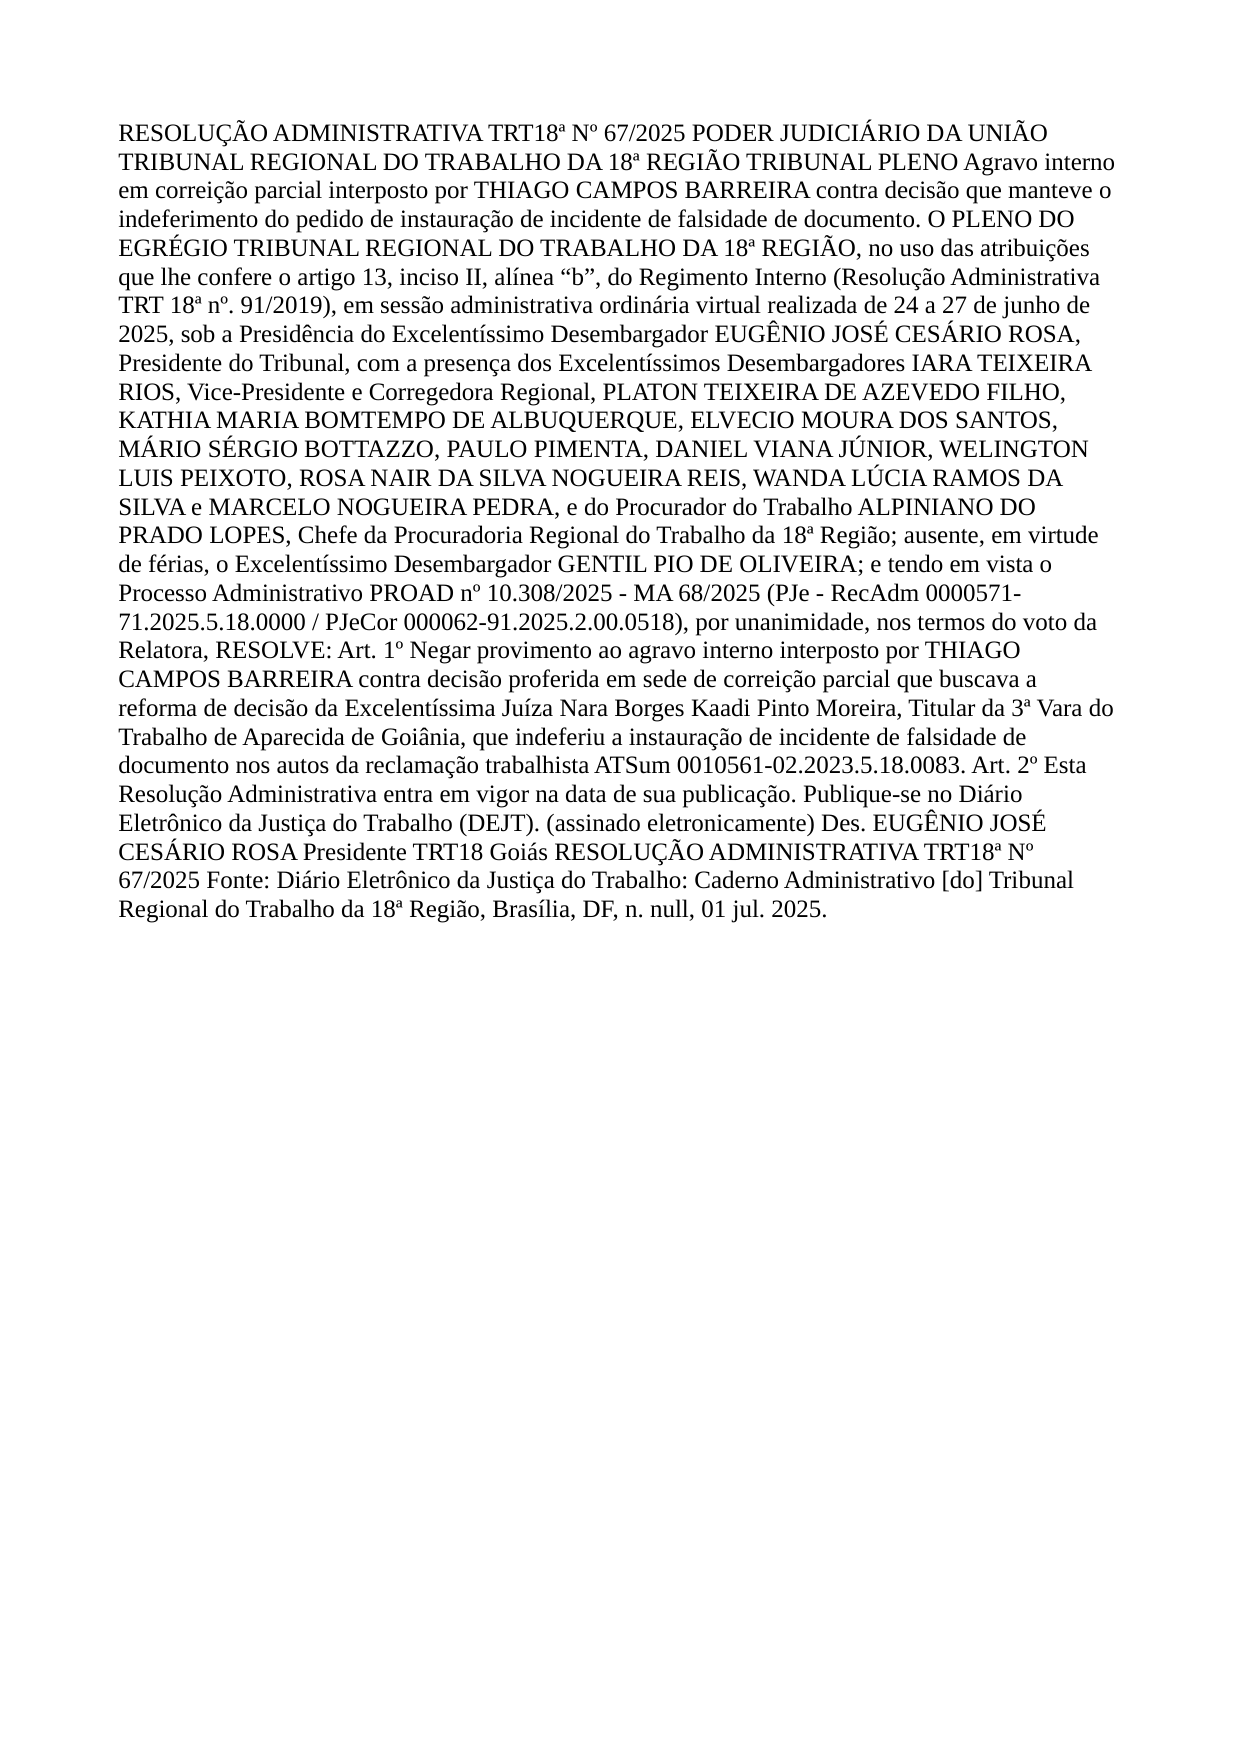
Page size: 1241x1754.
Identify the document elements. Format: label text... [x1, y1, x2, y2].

text RESOLUÇÃO ADMINISTRATIVA TRT18ª Nº 67/2025 PODER JUDICIÁRIO DA UNIÃO TRIBUNAL REGIONAL DO TRABALHO DA 18ª REGIÃO TRIBUNAL PLENO Agravo interno em correição parcial interposto por THIAGO CAMPOS BARREIRA contra decisão que manteve o indeferimento do pedido de instauração de incidente de falsidade de documento. O PLENO DO EGRÉGIO TRIBUNAL REGIONAL DO TRABALHO DA 18ª REGIÃO, no uso das atribuições que lhe confere o artigo 13, inciso II, alínea “b”, do Regimento Interno (Resolução Administrativa TRT 18ª nº. 91/2019), em sessão administrativa ordinária virtual realizada de 24 a 27 de junho de 2025, sob a Presidência do Excelentíssimo Desembargador EUGÊNIO JOSÉ CESÁRIO ROSA, Presidente do Tribunal, com a presença dos Excelentíssimos Desembargadores IARA TEIXEIRA RIOS, Vice-Presidente e Corregedora Regional, PLATON TEIXEIRA DE AZEVEDO FILHO, KATHIA MARIA BOMTEMPO DE ALBUQUERQUE, ELVECIO MOURA DOS SANTOS, MÁRIO SÉRGIO BOTTAZZO, PAULO PIMENTA, DANIEL VIANA JÚNIOR, WELINGTON LUIS PEIXOTO, ROSA NAIR DA SILVA NOGUEIRA REIS, WANDA LÚCIA RAMOS DA SILVA e MARCELO NOGUEIRA PEDRA, e do Procurador do Trabalho ALPINIANO DO PRADO LOPES, Chefe da Procuradoria Regional do Trabalho da 18ª Região; ausente, em virtude de férias, o Excelentíssimo Desembargador GENTIL PIO DE OLIVEIRA; e tendo em vista o Processo Administrativo PROAD nº 10.308/2025 - MA 68/2025 (PJe - RecAdm 0000571-71.2025.5.18.0000 / PJeCor 000062-91.2025.2.00.0518), por unanimidade, nos termos do voto da Relatora, RESOLVE: Art. 1º Negar provimento ao agravo interno interposto por THIAGO CAMPOS BARREIRA contra decisão proferida em sede de correição parcial que buscava a reforma de decisão da Excelentíssima Juíza Nara Borges Kaadi Pinto Moreira, Titular da 3ª Vara do Trabalho de Aparecida de Goiânia, que indeferiu a instauração de incidente de falsidade de documento nos autos da reclamação trabalhista ATSum 0010561-02.2023.5.18.0083. Art. 2º Esta Resolução Administrativa entra em vigor na data de sua publicação. Publique-se no Diário Eletrônico da Justiça do Trabalho (DEJT). (assinado eletronicamente) Des. EUGÊNIO JOSÉ CESÁRIO ROSA Presidente TRT18 Goiás RESOLUÇÃO ADMINISTRATIVA TRT18ª Nº 67/2025 Fonte: Diário Eletrônico da Justiça do Trabalho: Caderno Administrativo [do] Tribunal Regional do Trabalho da 18ª Região, Brasília, DF, n. null, 01 jul. 2025. [118, 118, 1122, 923]
